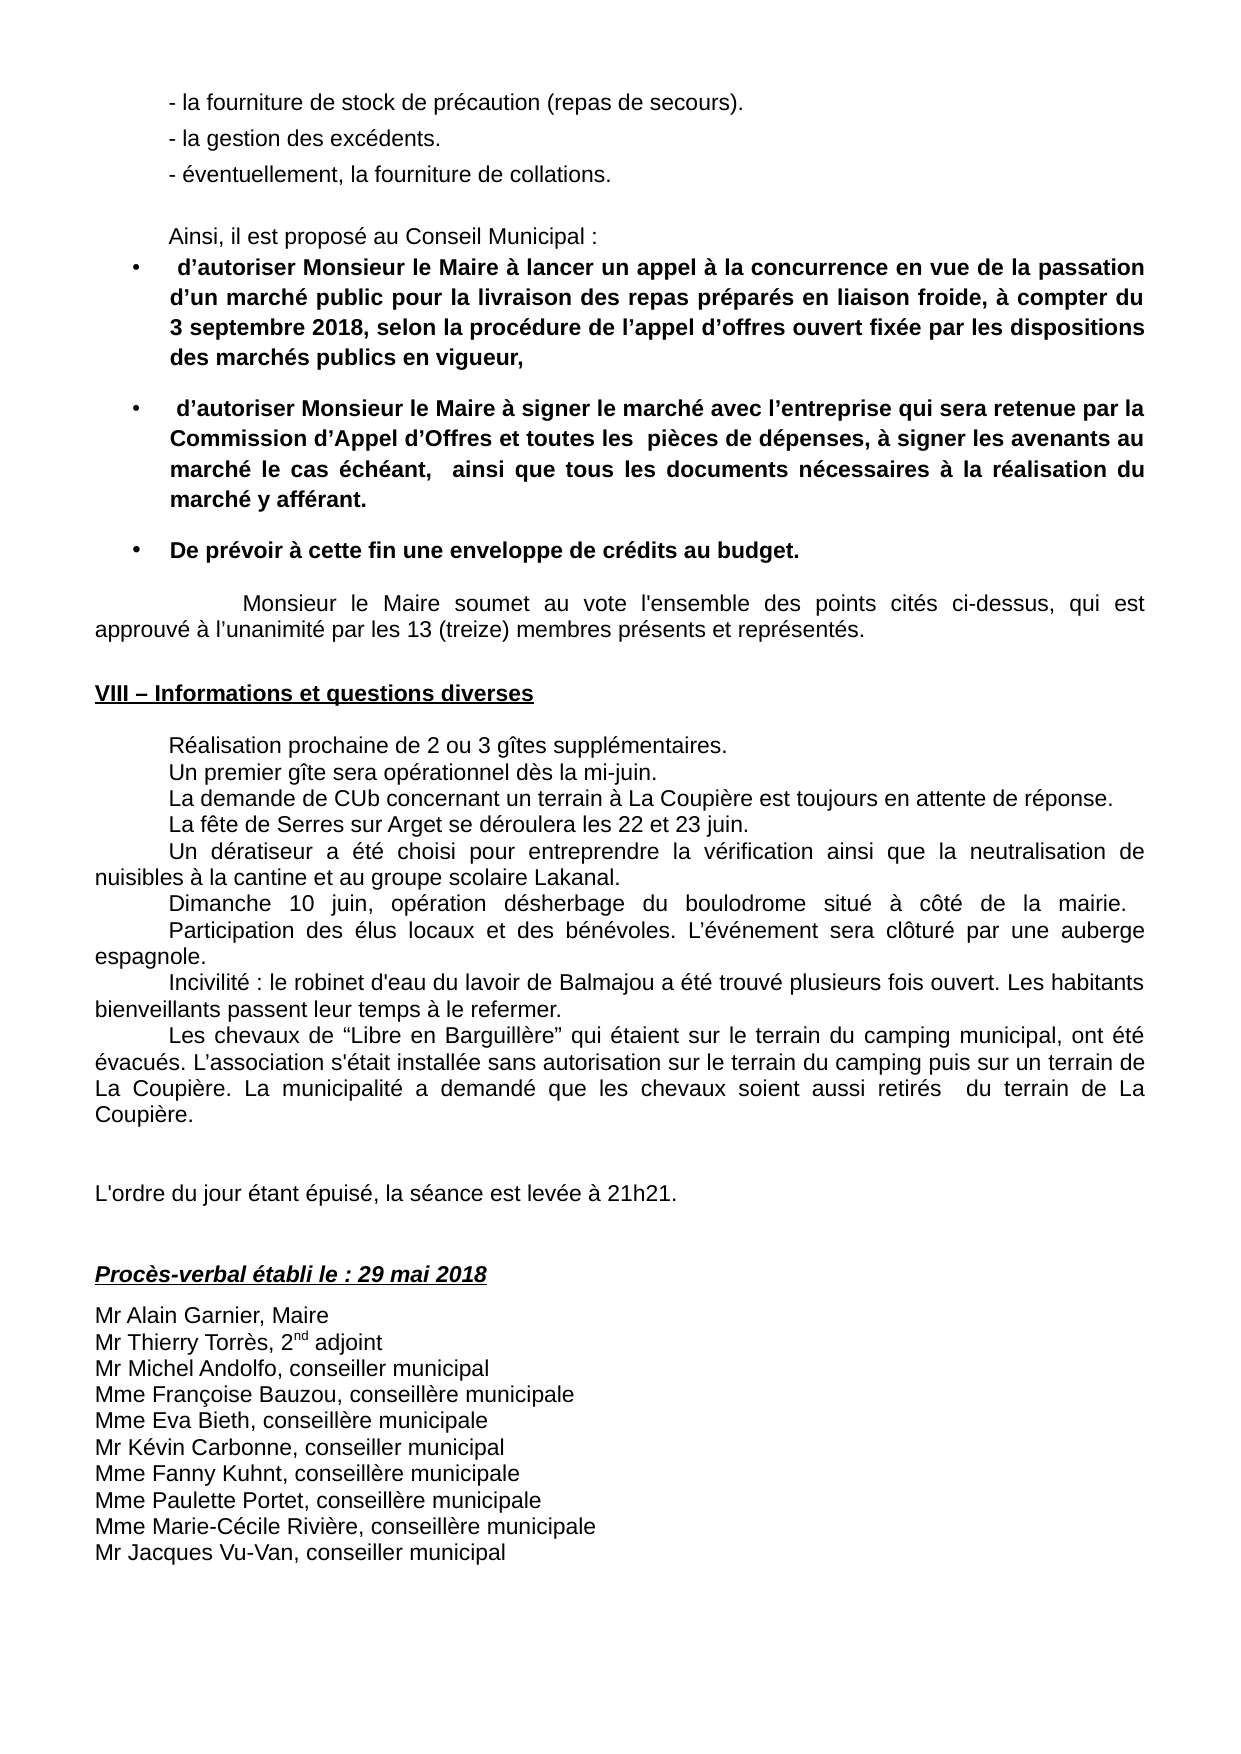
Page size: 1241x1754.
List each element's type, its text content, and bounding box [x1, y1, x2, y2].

text Mme Françoise Bauzou, conseillère municipale [94, 1381, 1146, 1407]
text Monsieur le Maire soumet au vote l'ensemble des points cités ci-dessus, qui est approuvé à l’unanimité par les 13 (treize) membres présents et représentés. [94, 590, 1146, 643]
text La demande de CUb concernant un terrain à La Coupière est toujours en attente de réponse. [94, 785, 1146, 811]
text - la fourniture de stock de précaution (repas de secours). [94, 88, 1146, 115]
text Dimanche 10 juin, opération désherbage du boulodrome situé à côté de la mairie. Participation des élus locaux et des bénévoles. L’événement sera clôturé par une auberge espagnole. [94, 890, 1146, 969]
text Réalisation prochaine de 2 ou 3 gîtes supplémentaires. [94, 732, 1146, 758]
text Mr Michel Andolfo, conseiller municipal [94, 1355, 1146, 1381]
text Les chevaux de “Libre en Barguillère” qui étaient sur le terrain du camping municipal, ont été évacués. L’association s'était installée sans autorisation sur le terrain du camping puis sur un terrain de La Coupière. La municipalité a demandé que les chevaux soient aussi retirés du terrain de La Coupière. [94, 1022, 1146, 1127]
list d’autoriser Monsieur le Maire à lancer un appel à la concurrence en vue de la passation d’un marché public pour la livraison des repas préparés en liaison froide, à compter du 3 septembre 2018, selon la procédure de l’appel d’offres ouvert fixée par les dispositions des marchés publics en vigueur, [132, 253, 1146, 370]
text Procès-verbal établi le : 29 mai 2018 [94, 1261, 1146, 1288]
text Mme Fanny Kuhnt, conseillère municipale [94, 1460, 1146, 1487]
text Un premier gîte sera opérationnel dès la mi-juin. [94, 758, 1146, 785]
text Mr Jacques Vu-Van, conseiller municipal [94, 1539, 1146, 1566]
text Mme Paulette Portet, conseillère municipale [94, 1487, 1146, 1513]
text Mr Kévin Carbonne, conseiller municipal [94, 1434, 1146, 1460]
text Incivilité : le robinet d'eau du lavoir de Balmajou a été trouvé plusieurs fois ouvert. Les habitants bienveillants passent leur temps à le refermer. [94, 969, 1146, 1022]
text Mr Alain Garnier, Maire [94, 1302, 1146, 1328]
list De prévoir à cette fin une enveloppe de crédits au budget. [132, 537, 1146, 564]
text Ainsi, il est proposé au Conseil Municipal : [94, 223, 1146, 249]
text L'ordre du jour étant épuisé, la séance est levée à 21h21. [94, 1180, 1146, 1207]
text Mr Thierry Torrès, 2nd adjoint [94, 1328, 1146, 1355]
text - éventuellement, la fourniture de collations. [94, 161, 1146, 187]
text Mme Eva Bieth, conseillère municipale [94, 1407, 1146, 1434]
text Un dératiseur a été choisi pour entreprendre la vérification ainsi que la neutralisation de nuisibles à la cantine et au groupe scolaire Lakanal. [94, 838, 1146, 890]
text VIII – Informations et questions diverses [94, 679, 1146, 706]
text - la gestion des excédents. [94, 125, 1146, 151]
text La fête de Serres sur Arget se déroulera les 22 et 23 juin. [94, 811, 1146, 838]
list d’autoriser Monsieur le Maire à signer le marché avec l’entreprise qui sera retenue par la Commission d’Appel d’Offres et toutes les pièces de dépenses, à signer les avenants au marché le cas échéant, ainsi que tous les documents nécessaires à la réalisation du marché y afférant. [132, 395, 1146, 512]
text Mme Marie-Cécile Rivière, conseillère municipale [94, 1513, 1146, 1539]
